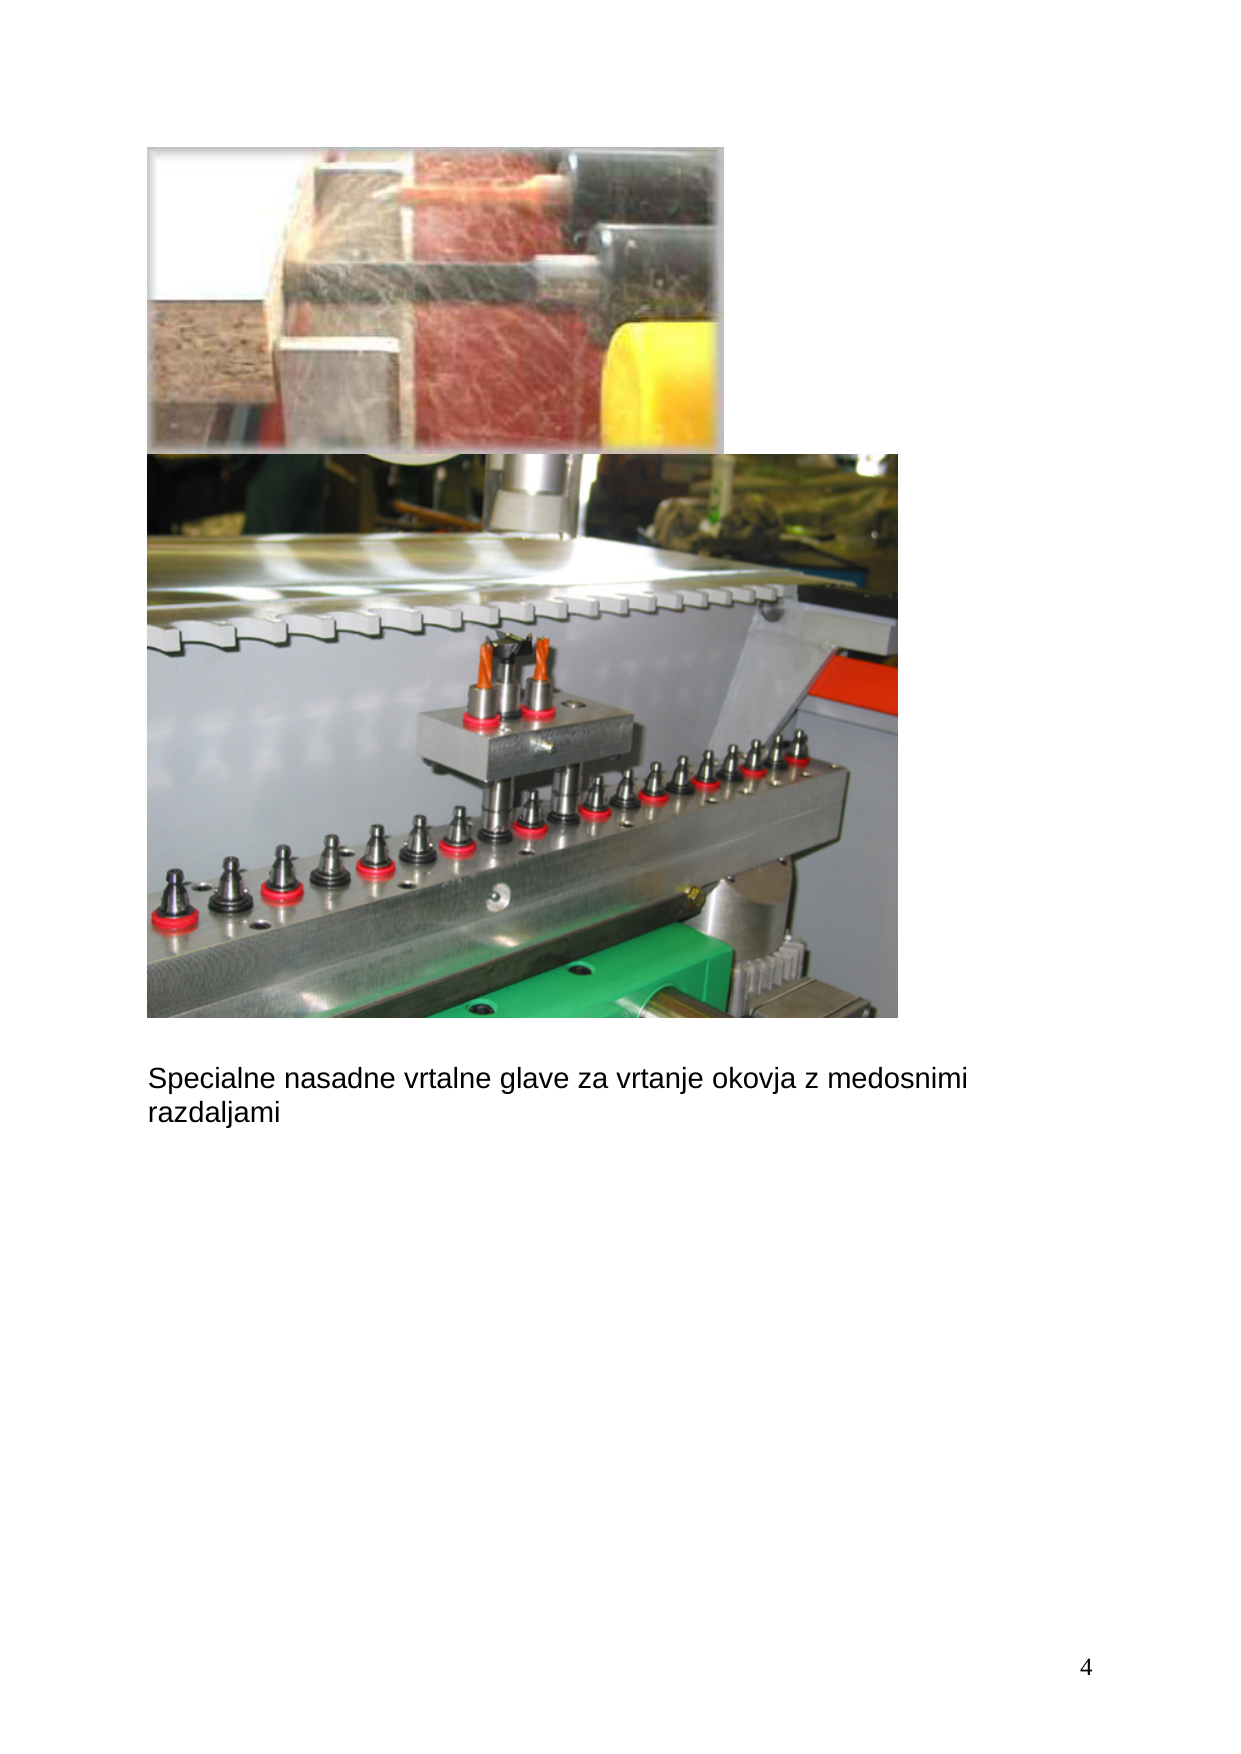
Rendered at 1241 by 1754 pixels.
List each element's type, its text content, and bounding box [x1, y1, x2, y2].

text Specialne nasadne vrtalne glave za vrtanje okovja z medosnimi razdaljami [148, 1061, 1093, 1128]
picture [147, 147, 898, 1018]
